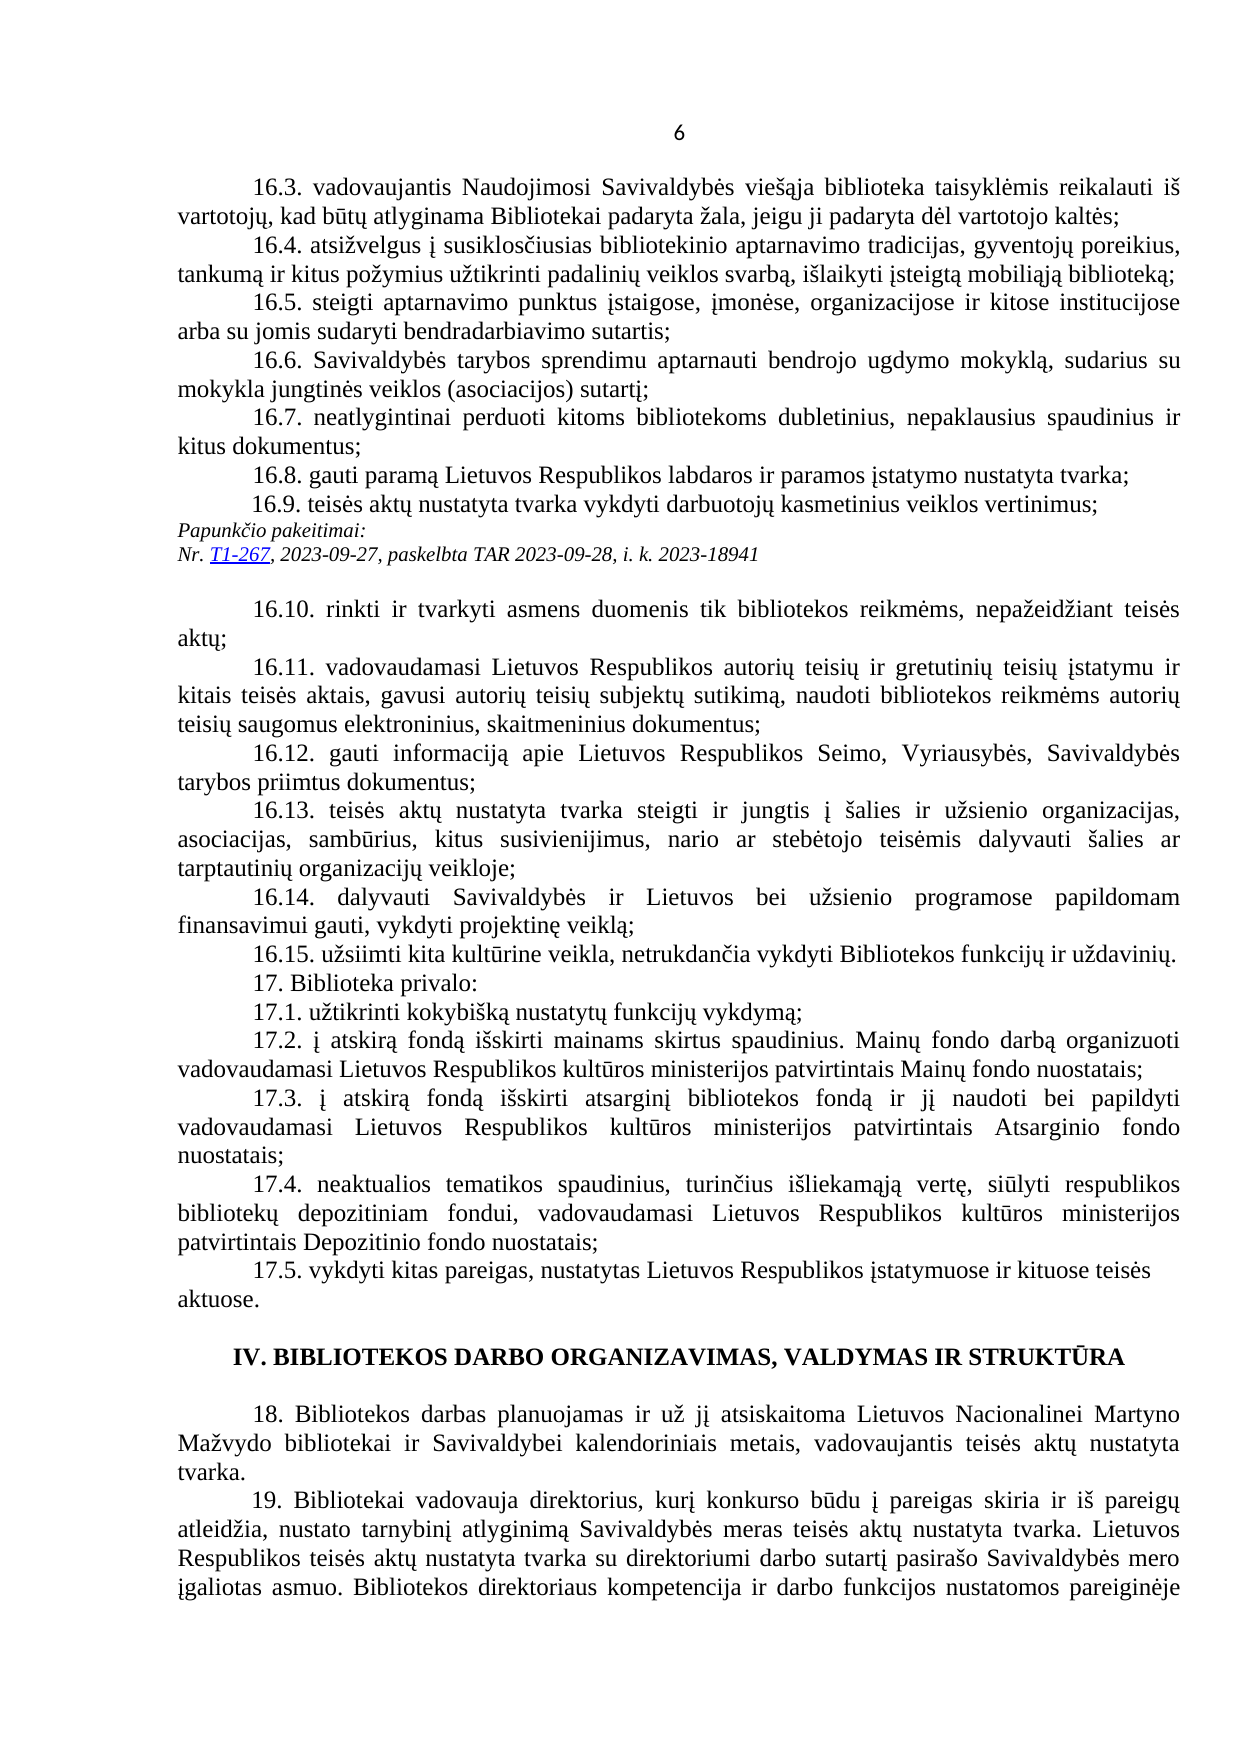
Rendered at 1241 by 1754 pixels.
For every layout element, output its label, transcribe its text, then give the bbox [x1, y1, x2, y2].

text 17.4. neaktualios tematikos spaudinius, turinčius išliekamąją vertę, siūlyti respublikos bibliotekų depozitiniam fondui, vadovaudamasi Lietuvos Respublikos kultūros ministerijos patvirtintais Depozitinio fondo nuostatais; [177, 1169, 1181, 1256]
text 16.14. dalyvauti Savivaldybės ir Lietuvos bei užsienio programose papildomam finansavimui gauti, vykdyti projektinę veiklą; [177, 882, 1181, 939]
text 17.1. užtikrinti kokybišką nustatytų funkcijų vykdymą; [177, 997, 1181, 1026]
text Nr. T1-267, 2023-09-27, paskelbta TAR 2023-09-28, i. k. 2023-18941 [177, 542, 1181, 566]
text 16.11. vadovaudamasi Lietuvos Respublikos autorių teisių ir gretutinių teisių įstatymu ir kitais teisės aktais, gavusi autorių teisių subjektų sutikimą, naudoti bibliotekos reikmėms autorių teisių saugomus elektroninius, skaitmeninius dokumentus; [177, 652, 1181, 738]
text 16.4. atsižvelgus į susiklosčiusias bibliotekinio aptarnavimo tradicijas, gyventojų poreikius, tankumą ir kitus požymius užtikrinti padalinių veiklos svarbą, išlaikyti įsteigtą mobiliąją biblioteką; [177, 230, 1181, 287]
text 16.5. steigti aptarnavimo punktus įstaigose, įmonėse, organizacijose ir kitose institucijose arba su jomis sudaryti bendradarbiavimo sutartis; [177, 287, 1181, 345]
text 16.12. gauti informaciją apie Lietuvos Respublikos Seimo, Vyriausybės, Savivaldybės tarybos priimtus dokumentus; [177, 738, 1181, 796]
text 16.9. teisės aktų nustatyta tvarka vykdyti darbuotojų kasmetinius veiklos vertinimus; [177, 489, 1181, 517]
text 18. Bibliotekos darbas planuojamas ir už jį atsiskaitoma Lietuvos Nacionalinei Martyno Mažvydo bibliotekai ir Savivaldybei kalendoriniais metais, vadovaujantis teisės aktų nustatyta tvarka. [177, 1399, 1181, 1486]
text 19. Bibliotekai vadovauja direktorius, kurį konkurso būdu į pareigas skiria ir iš pareigų atleidžia, nustato tarnybinį atlyginimą Savivaldybės meras teisės aktų nustatyta tvarka. Lietuvos Respublikos teisės aktų nustatyta tvarka su direktoriumi darbo sutartį pasirašo Savivaldybės mero įgaliotas asmuo. Bibliotekos direktoriaus kompetencija ir darbo funkcijos nustatomos pareiginėje [177, 1486, 1181, 1601]
text Papunkčio pakeitimai: [177, 517, 1181, 542]
text 17. Biblioteka privalo: [177, 968, 1181, 997]
text 17.2. į atskirą fondą išskirti mainams skirtus spaudinius. Mainų fondo darbą organizuoti vadovaudamasi Lietuvos Respublikos kultūros ministerijos patvirtintais Mainų fondo nuostatais; [177, 1026, 1181, 1083]
text 17.5. vykdyti kitas pareigas, nustatytas Lietuvos Respublikos įstatymuose ir kituose teisės aktuose. [177, 1256, 1181, 1313]
text IV. BIBLIOTEKOS DARBO ORGANIZAVIMAS, VALDYMAS IR STRUKTŪRA [177, 1342, 1181, 1371]
text 16.6. Savivaldybės tarybos sprendimu aptarnauti bendrojo ugdymo mokyklą, sudarius su mokykla jungtinės veiklos (asociacijos) sutartį; [177, 345, 1181, 402]
text 17.3. į atskirą fondą išskirti atsarginį bibliotekos fondą ir jį naudoti bei papildyti vadovaudamasi Lietuvos Respublikos kultūros ministerijos patvirtintais Atsarginio fondo nuostatais; [177, 1083, 1181, 1169]
text 16.3. vadovaujantis Naudojimosi Savivaldybės viešąja biblioteka taisyklėmis reikalauti iš vartotojų, kad būtų atlyginama Bibliotekai padaryta žala, jeigu ji padaryta dėl vartotojo kaltės; [177, 172, 1181, 230]
text 16.15. užsiimti kita kultūrine veikla, netrukdančia vykdyti Bibliotekos funkcijų ir uždavinių. [177, 939, 1181, 968]
text 16.13. teisės aktų nustatyta tvarka steigti ir jungtis į šalies ir užsienio organizacijas, asociacijas, sambūrius, kitus susivienijimus, nario ar stebėtojo teisėmis dalyvauti šalies ar tarptautinių organizacijų veikloje; [177, 796, 1181, 882]
text 16.8. gauti paramą Lietuvos Respublikos labdaros ir paramos įstatymo nustatyta tvarka; [177, 460, 1181, 489]
text 16.10. rinkti ir tvarkyti asmens duomenis tik bibliotekos reikmėms, nepažeidžiant teisės aktų; [177, 594, 1181, 652]
text 16.7. neatlygintinai perduoti kitoms bibliotekoms dubletinius, nepaklausius spaudinius ir kitus dokumentus; [177, 402, 1181, 460]
